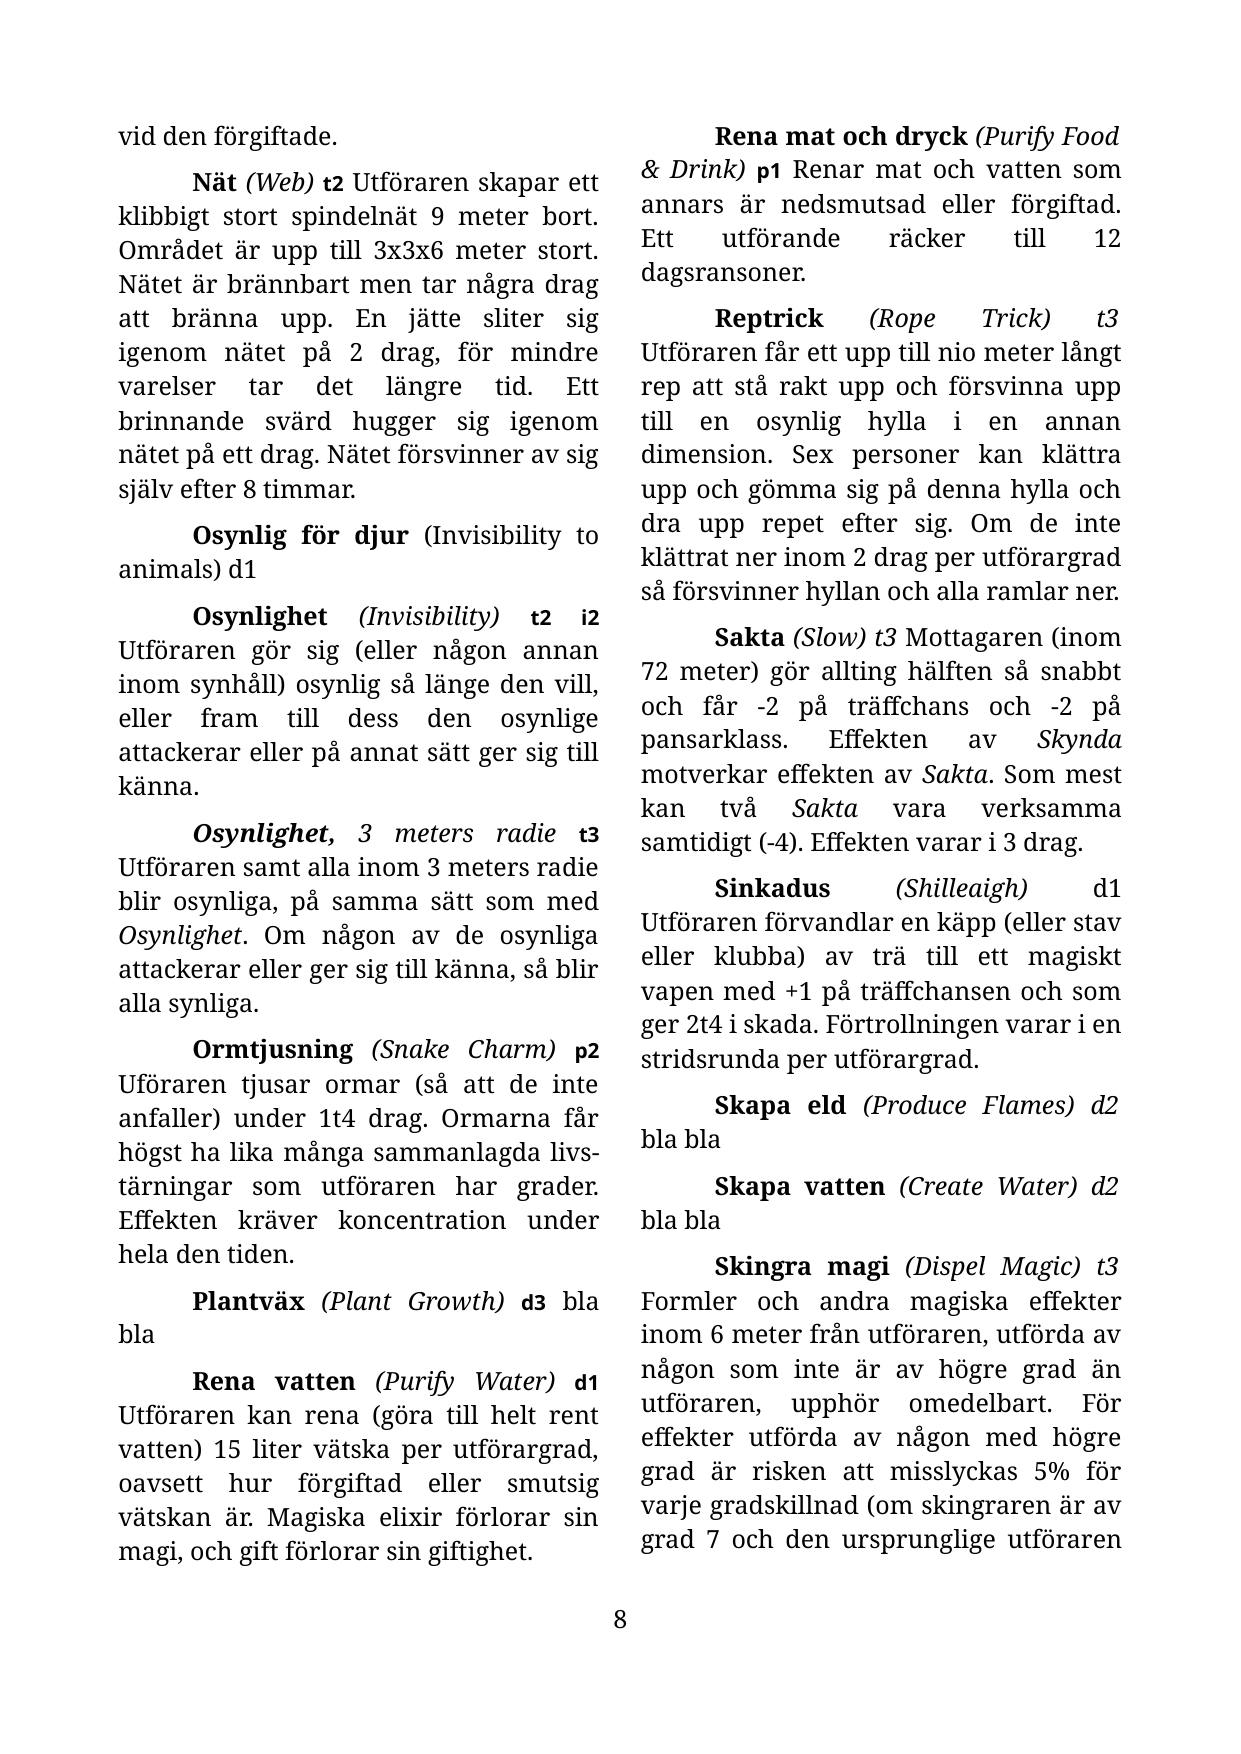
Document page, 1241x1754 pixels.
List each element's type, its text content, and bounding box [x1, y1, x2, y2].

text Osynlig för djur (Invisibility to animals) d1 [118, 518, 599, 586]
text Osynlighet, 3 meters radie t3 Utför­ar­en samt alla inom 3 meters radie blir osyn­liga, på samma sätt som med Osynlighet. Om någon av de osynliga attackerar eller ger sig till känna, så blir alla synliga. [118, 815, 599, 1020]
text Rena vatten (Purify Water) d1 Utföraren kan rena (göra till helt rent vatten) 15 liter vätska per utförargrad, oavsett hur för­giftad eller smutsig vätskan är. Magiska elixir förlorar sin magi, och gift förlorar sin giftighet. [118, 1364, 599, 1568]
text Skingra magi (Dispel Magic) t3 Formler och andra magiska effekter inom 6 meter från utföraren, utförda av någon som inte är av högre grad än utföraren, upphör omedelbart. För effekter utförda av någon med högre grad är risken att misslyckas 5% för varje gradskillnad (om skingraren är av grad 7 och den ursprung­lige utföraren [641, 1249, 1122, 1556]
text Nät (Web) t2 Utföraren skapar ett klibbigt stort spindelnät 9 meter bort. Området är upp till 3x3x6 meter stort. Nätet är brännbart men tar några drag att bränna upp. En jätte sliter sig igenom nätet på 2 drag, för mindre varelser tar det längre tid. Ett brinnande svärd hugger sig igenom nätet på ett drag. Nätet försvinner av sig själv efter 8 timmar. [118, 165, 599, 505]
text Ormtjusning (Snake Charm) p2 Uför­aren tjusar ormar (så att de inte anfaller) under 1t4 drag. Ormarna får högst ha lika många samman­lagda livs­tärningar som utföraren har grader. Effekten kräver kon­cen­tration under hela den tiden. [118, 1032, 599, 1271]
text Skapa vatten (Create Water) d2 bla bla [641, 1168, 1122, 1237]
text vid den förgiftade. [118, 118, 599, 152]
text Osynlighet (Invisibility) t2 i2 Utför­ar­en gör sig (eller någon annan inom synhåll) osynlig så länge den vill, eller fram till dess den osynlige attackerar eller på annat sätt ger sig till känna. [118, 598, 599, 803]
text Sinkadus (Shilleaigh) d1 Utföraren för­vandlar en käpp (eller stav eller klubba) av trä till ett magiskt vapen med +1 på träffchansen och som ger 2t4 i skada. Förtrollningen varar i en stridsrunda per utförargrad. [641, 871, 1122, 1075]
text Rena mat och dryck (Purify Food & Drink) p1 Renar mat och vatten som annars är nedsmutsad eller förgiftad. Ett utför­ande räcker till 12 dagsransoner. [641, 118, 1122, 288]
text Sakta (Slow) t3 Mottagaren (inom 72 meter) gör allting hälften så snabbt och får -2 på träffchans och -2 på pansarklass. Effekten av Skynda motverkar effekten av Sakta. Som mest kan två Sakta vara verksamma samtidigt (-4). Effekten varar i 3 drag. [641, 620, 1122, 858]
text Reptrick (Rope Trick) t3 Utföraren får ett upp till nio meter långt rep att stå rakt upp och försvinna upp till en osynlig hylla i en annan dimension. Sex personer kan klättra upp och gömma sig på denna hylla och dra upp repet efter sig. Om de inte klättrat ner inom 2 drag per utförargrad så försvinner hyllan och alla ramlar ner. [641, 301, 1122, 607]
text Plantväx (Plant Growth) d3 bla bla [118, 1283, 599, 1351]
text Skapa eld (Produce Flames) d2 bla bla [641, 1088, 1122, 1156]
